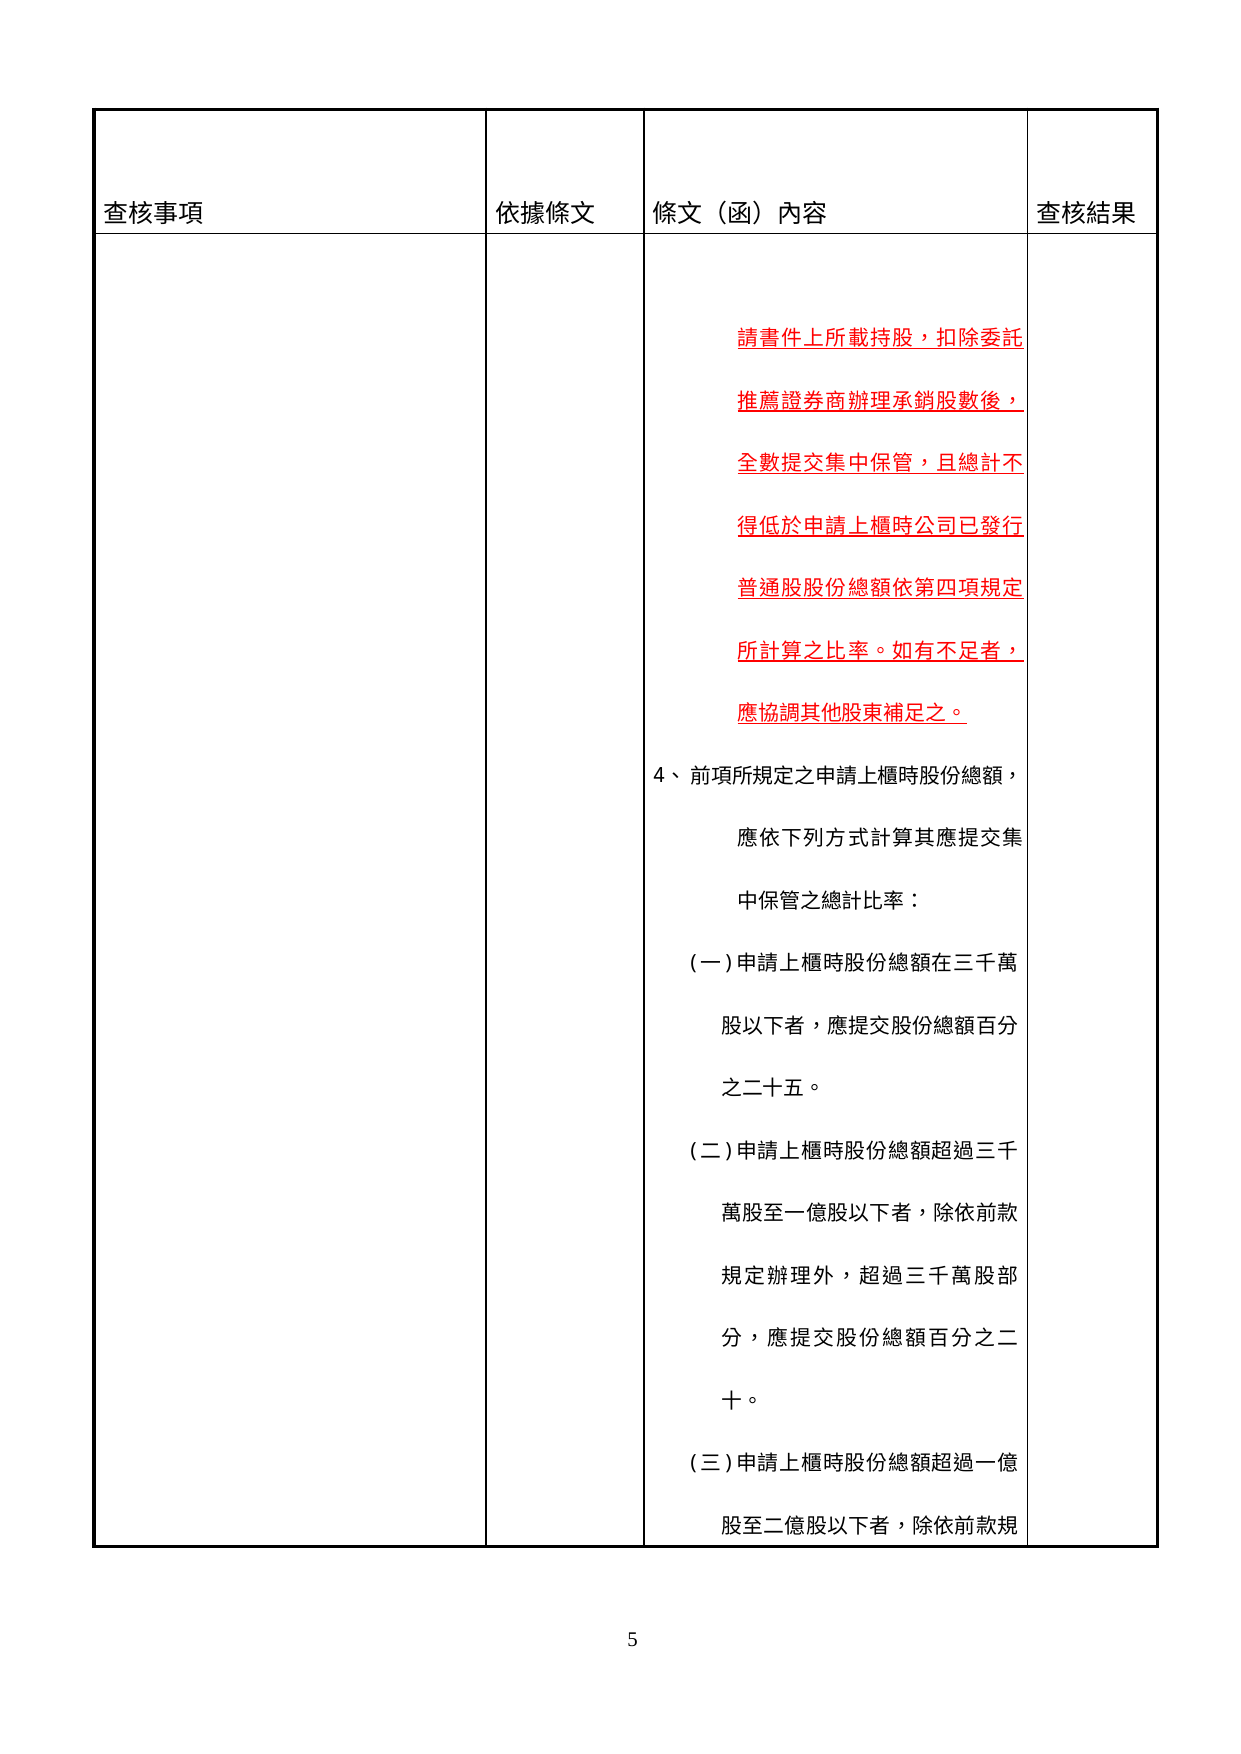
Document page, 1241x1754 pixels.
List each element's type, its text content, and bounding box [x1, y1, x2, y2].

table_header 條文（函）內容 [645, 111, 1027, 233]
table_cell [487, 234, 643, 1545]
table_cell [1028, 234, 1156, 1545]
table_cell 外國發行人之股票應集中保管人員，除下列特定事業另為規定外，係指董事、監察人及持股超過股份總額百分之十之股東： 科技事業之董事、監察人、總經理、研發主管、持股超過股份總額百分之五之股東，及以專利權或專門技術出資而在公司任有職務並持有公司申請上櫃時已發行股份總數達千分之五或十萬股以上之股東。 文化創意事業之董事、監察人、持股超過股份總額百分之五之股東，及以專利權或專門技術出資而在公司任有職務並持有公司申請上櫃時已發行股份總數達千分之五或十萬股以上之股東。 前項科技事業或文化創意事業於登錄興櫃股票期間，其推薦證券商因認購或因買賣營業證券，致持股超過已發行股份總額百分之五以上者，不在此限。 第一項股票應集中保管人員應將其申請書件上所載持股，扣除委託推薦證券商辦理承銷股數後，全數提交集中保管，且總計不得低於申請上櫃時公司已發行普通股股份總額依第四項規定所計算之比率。如有不足者，應協調其他股東補足之。 前項所規定之申請上櫃時股份總額，應依下列方式計算其應提交集中保管之總計比率： (一)申請上櫃時股份總額在三千萬股以下者，應提交股份總額百分之二十五。 (二)申請上櫃時股份總額超過三千萬股至一億股以下者，除依前款規定辦理外，超過三千萬股部分，應提交股份總額百分之二十。 (三)申請上櫃時股份總額超過一億股至二億股以下者，除依前款規定辦理外，超過一億股部分，應提交股份總額百分之十。 (四)申請上櫃時股份總額超過二億股者，除依前款規定辦理外，超過二億股部分，應提交股份總額百分之五。 股票應集中保管人員就申請上櫃日至掛牌日止之期間，發行公司增資發行所因此而取得之增資新股，及因其他原因而取得之股票，應全數提交集中保管且不得予以質押或移轉等處分。於掛牌日止尚未實現取得股票者，應承諾於實現取得股票後提交集中保管。前揭所稱之其他原因，係指繼承、受贈、興櫃市場買進等原因。 委託推薦證券商辦理承銷之股數本已扣除無須提交集中保管，但實際於過額配售中，未能出售之部分，仍應於推薦證券商退還後，於掛牌前將其提交集中保管。至於推薦證券商於掛牌首五個營業日執行穩定價格措施，致有由市場買回之股份，則無需將其提交集中保管。 指定集中保管機構為集保結算所。 依規定提交集中保管之股票，除第九項另有規定外，自開始櫃檯買賣日起屆滿六個月後，得領回其二分之一；屆滿一年後，得全數領回。科技事業及依前條第一項第六款「淨值、營業收入及營業活動現金流量」標準申請第一上櫃者(以下簡稱依「淨值、營業收入及營業活動現金流量」標準申請上櫃者)，依規定提交集中保管之股票，自開始櫃檯買賣日起屆滿一年後，得領回其二分之一；屆滿二年後，得全數領回。 股票之保管效力不因原持有人身分變更而受影響。 股票應集中保管人員於保管期間內不得中途解約，保管憑證不得轉讓或質押。 依規定辦理股票集中保管後，於集中保管期間屆滿前，遇有辦理提交集中保管之股票，因法院之執行命令或其他原因被領回，致集中保管之股票數量低於保管期間內依規定計算應有之股數時，應由外國發行人之負責人於一個月內協調補足之。 上櫃公司未依規定補足集中保管股數時，本中心得依個案處以新臺幣五萬元之違約金，並函知上櫃公司於文到日起算二日內辦理，如未再依限辦理者，得按日處以新臺幣一萬元之違約金，至辦理之日為止。 [645, 234, 1027, 1545]
table_cell [96, 234, 485, 1545]
table_header 查核結果 [1028, 111, 1156, 233]
table_header 依據條文 [487, 111, 643, 233]
table_header 查核事項 [96, 111, 485, 233]
